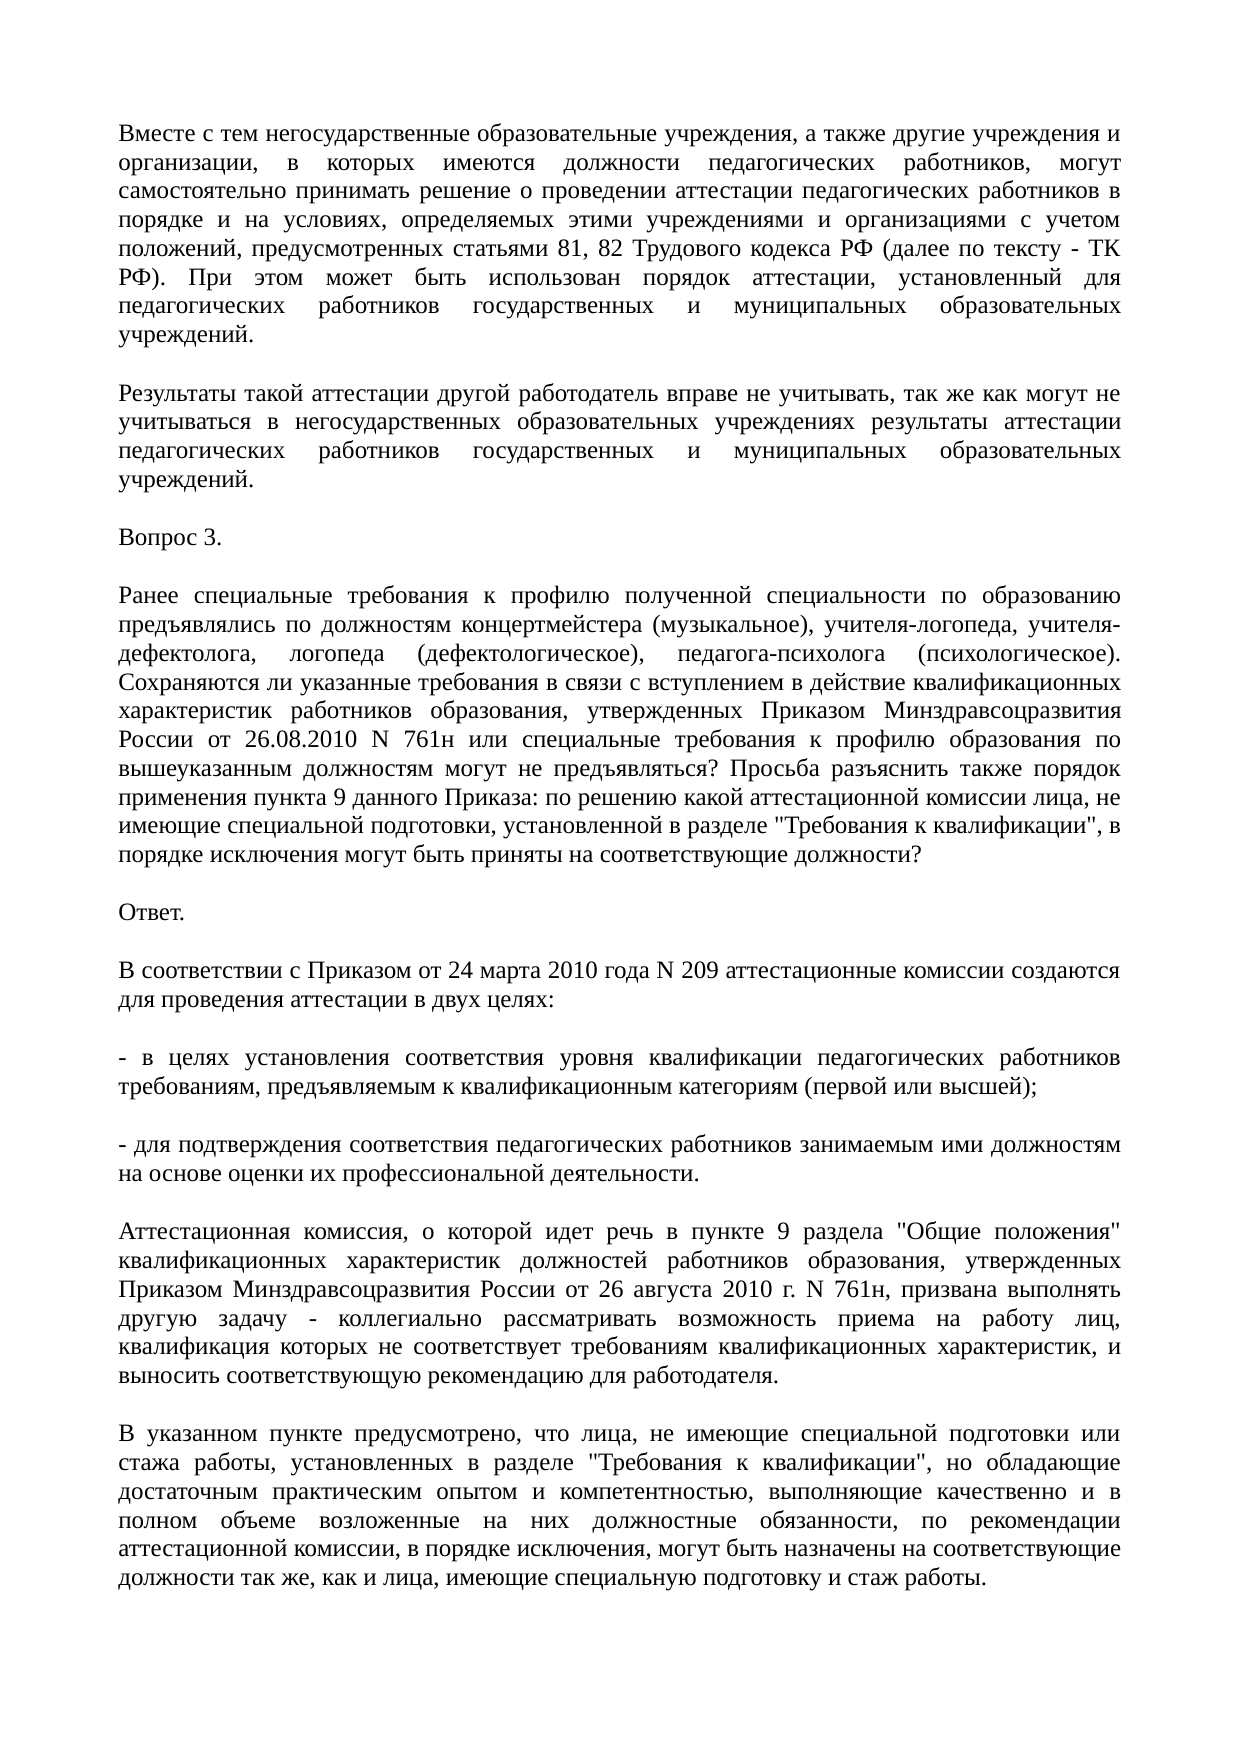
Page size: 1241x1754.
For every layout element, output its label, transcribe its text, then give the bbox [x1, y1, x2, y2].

table_header Вместе с тем негосударственные образовательные учреждения, а также другие учреждения и организации, в которых имеются должности педагогических работников, могут самостоятельно принимать решение о проведении аттестации педагогических работников в порядке и на условиях, определяемых этими учреждениями и организациями с учетом положений, предусмотренных статьями 81, 82 Трудового кодекса РФ (далее по тексту - ТК РФ). При этом может быть использован порядок аттестации, установленный для педагогических работников государственных и муниципальных образовательных учреждений. Результаты такой аттестации другой работодатель вправе не учитывать, так же как могут не учитываться в негосударственных образовательных учреждениях результаты аттестации педагогических работников государственных и муниципальных образовательных учреждений. Вопрос 3. Ранее специальные требования к профилю полученной специальности по образованию предъявлялись по должностям концертмейстера (музыкальное), учителя-логопеда, учителя-дефектолога, логопеда (дефектологическое), педагога-психолога (психологическое). Сохраняются ли указанные требования в связи с вступлением в действие квалификационных характеристик работников образования, утвержденных Приказом Минздравсоцразвития России от 26.08.2010 N 761н или специальные требования к профилю образования по вышеуказанным должностям могут не предъявляться? Просьба разъяснить также порядок применения пункта 9 данного Приказа: по решению какой аттестационной комиссии лица, не имеющие специальной подготовки, установленной в разделе "Требования к квалификации", в порядке исключения могут быть приняты на соответствующие должности? Ответ. В соответствии с Приказом от 24 марта 2010 года N 209 аттестационные комиссии создаются для проведения аттестации в двух целях: - в целях установления соответствия уровня квалификации педагогических работников требованиям, предъявляемым к квалификационным категориям (первой или высшей); - для подтверждения соответствия педагогических работников занимаемым ими должностям на основе оценки их профессиональной деятельности. Аттестационная комиссия, о которой идет речь в пункте 9 раздела "Общие положения" квалификационных характеристик должностей работников образования, утвержденных Приказом Минздравсоцразвития России от 26 августа 2010 г. N 761н, призвана выполнять другую задачу - коллегиально рассматривать возможность приема на работу лиц, квалификация которых не соответствует требованиям квалификационных характеристик, и выносить соответствующую рекомендацию для работодателя. В указанном пункте предусмотрено, что лица, не имеющие специальной подготовки или стажа работы, установленных в разделе "Требования к квалификации", но обладающие достаточным практическим опытом и компетентностью, выполняющие качественно и в полном объеме возложенные на них должностные обязанности, по рекомендации аттестационной комиссии, в порядке исключения, могут быть назначены на соответствующие должности так же, как и лица, имеющие специальную подготовку и стаж работы. [118, 118, 1122, 1620]
